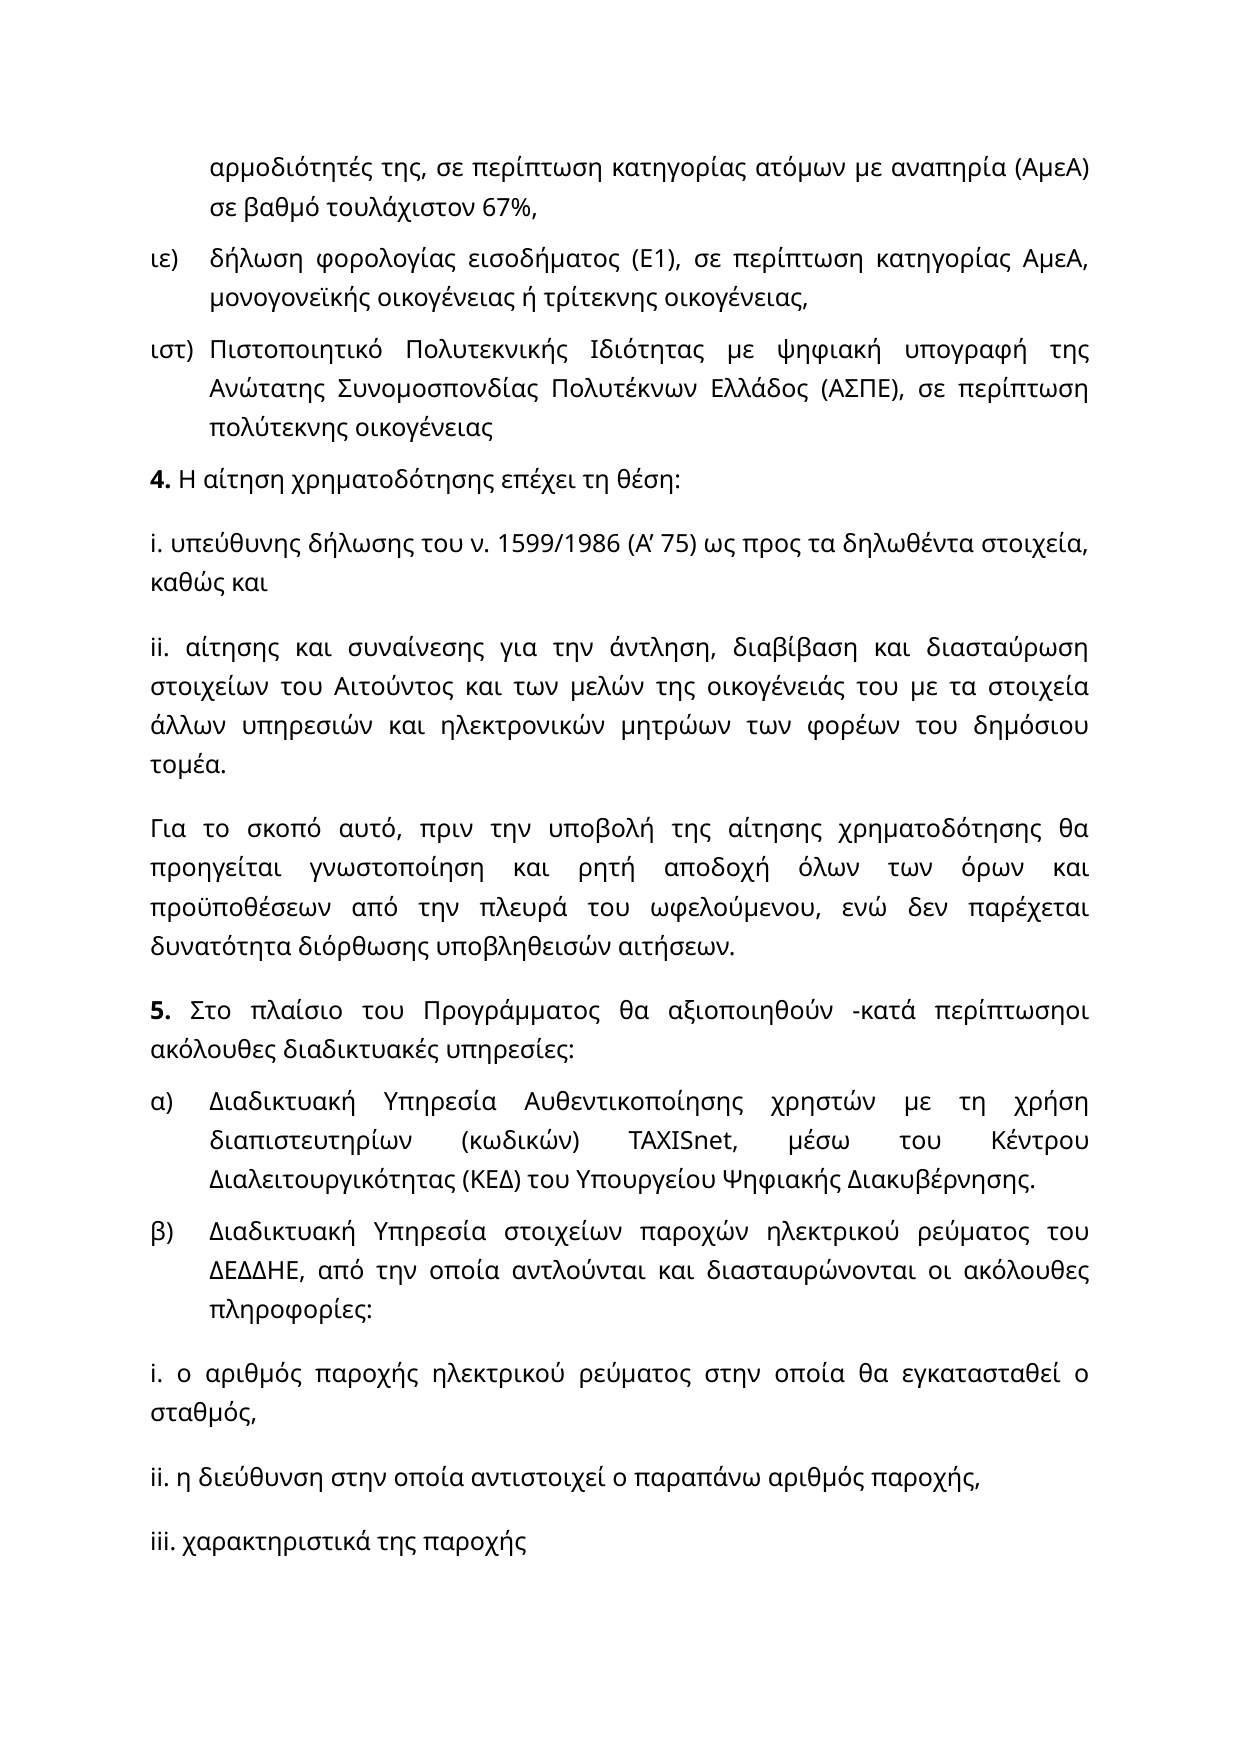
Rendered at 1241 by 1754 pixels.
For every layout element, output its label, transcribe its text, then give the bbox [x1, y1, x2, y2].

text i. ο αριθμός παροχής ηλεκτρικού ρεύματος στην οποία θα εγκατασταθεί ο σταθμός, [150, 1356, 1090, 1429]
list αρμοδιότητές της, σε περίπτωση κατηγορίας ατόμων με αναπηρία (ΑμεΑ) σε βαθμό τουλάχιστον 67%, [150, 150, 1090, 223]
list ιε) δήλωση φορολογίας εισοδήματος (E1), σε περίπτωση κατηγορίας ΑμεΑ, μονογονεϊκής οικογένειας ή τρίτεκνης οικογένειας, [150, 241, 1090, 314]
text ii. η διεύθυνση στην οποία αντιστοιχεί ο παραπάνω αριθμός παροχής, [150, 1459, 1090, 1493]
list α) Διαδικτυακή Υπηρεσία Αυθεντικοποίησης χρηστών με τη χρήση διαπιστευτηρίων (κωδικών) TAXISnet, μέσω του Κέντρου Διαλειτουργικότητας (ΚΕΔ) του Υπουργείου Ψηφιακής Διακυβέρνησης. [150, 1083, 1090, 1196]
list β) Διαδικτυακή Υπηρεσία στοιχείων παροχών ηλεκτρικού ρεύματος του ΔΕΔΔΗΕ, από την οποία αντλούνται και διασταυρώνονται οι ακόλουθες πληροφορίες: [150, 1213, 1090, 1326]
text iii. χαρακτηριστικά της παροχής [150, 1523, 1090, 1557]
text 4. Η αίτηση χρηματοδότησης επέχει τη θέση: [150, 462, 1090, 496]
list ιστ) Πιστοποιητικό Πολυτεκνικής Ιδιότητας με ψηφιακή υπογραφή της Ανώτατης Συνομοσπονδίας Πολυτέκνων Ελλάδος (ΑΣΠΕ), σε περίπτωση πολύτεκνης οικογένειας [150, 332, 1090, 444]
text Για το σκοπό αυτό, πριν την υποβολή της αίτησης χρηματοδότησης θα προηγείται γνωστοποίηση και ρητή αποδοχή όλων των όρων και προϋποθέσεων από την πλευρά του ωφελούμενου, ενώ δεν παρέχεται δυνατότητα διόρθωσης υποβληθεισών αιτήσεων. [150, 811, 1090, 962]
text ii. αίτησης και συναίνεσης για την άντληση, διαβίβαση και διασταύρωση στοιχείων του Αιτούντος και των μελών της οικογένειάς του με τα στοιχεία άλλων υπηρεσιών και ηλεκτρονικών μητρώων των φορέων του δημόσιου τομέα. [150, 629, 1090, 781]
text 5. Στο πλαίσιο του Προγράμματος θα αξιοποιηθούν -κατά περίπτωσηοι ακόλουθες διαδικτυακές υπηρεσίες: [150, 992, 1090, 1066]
text i. υπεύθυνης δήλωσης του ν. 1599/1986 (Α’ 75) ως προς τα δηλωθέντα στοιχεία, καθώς και [150, 526, 1090, 599]
